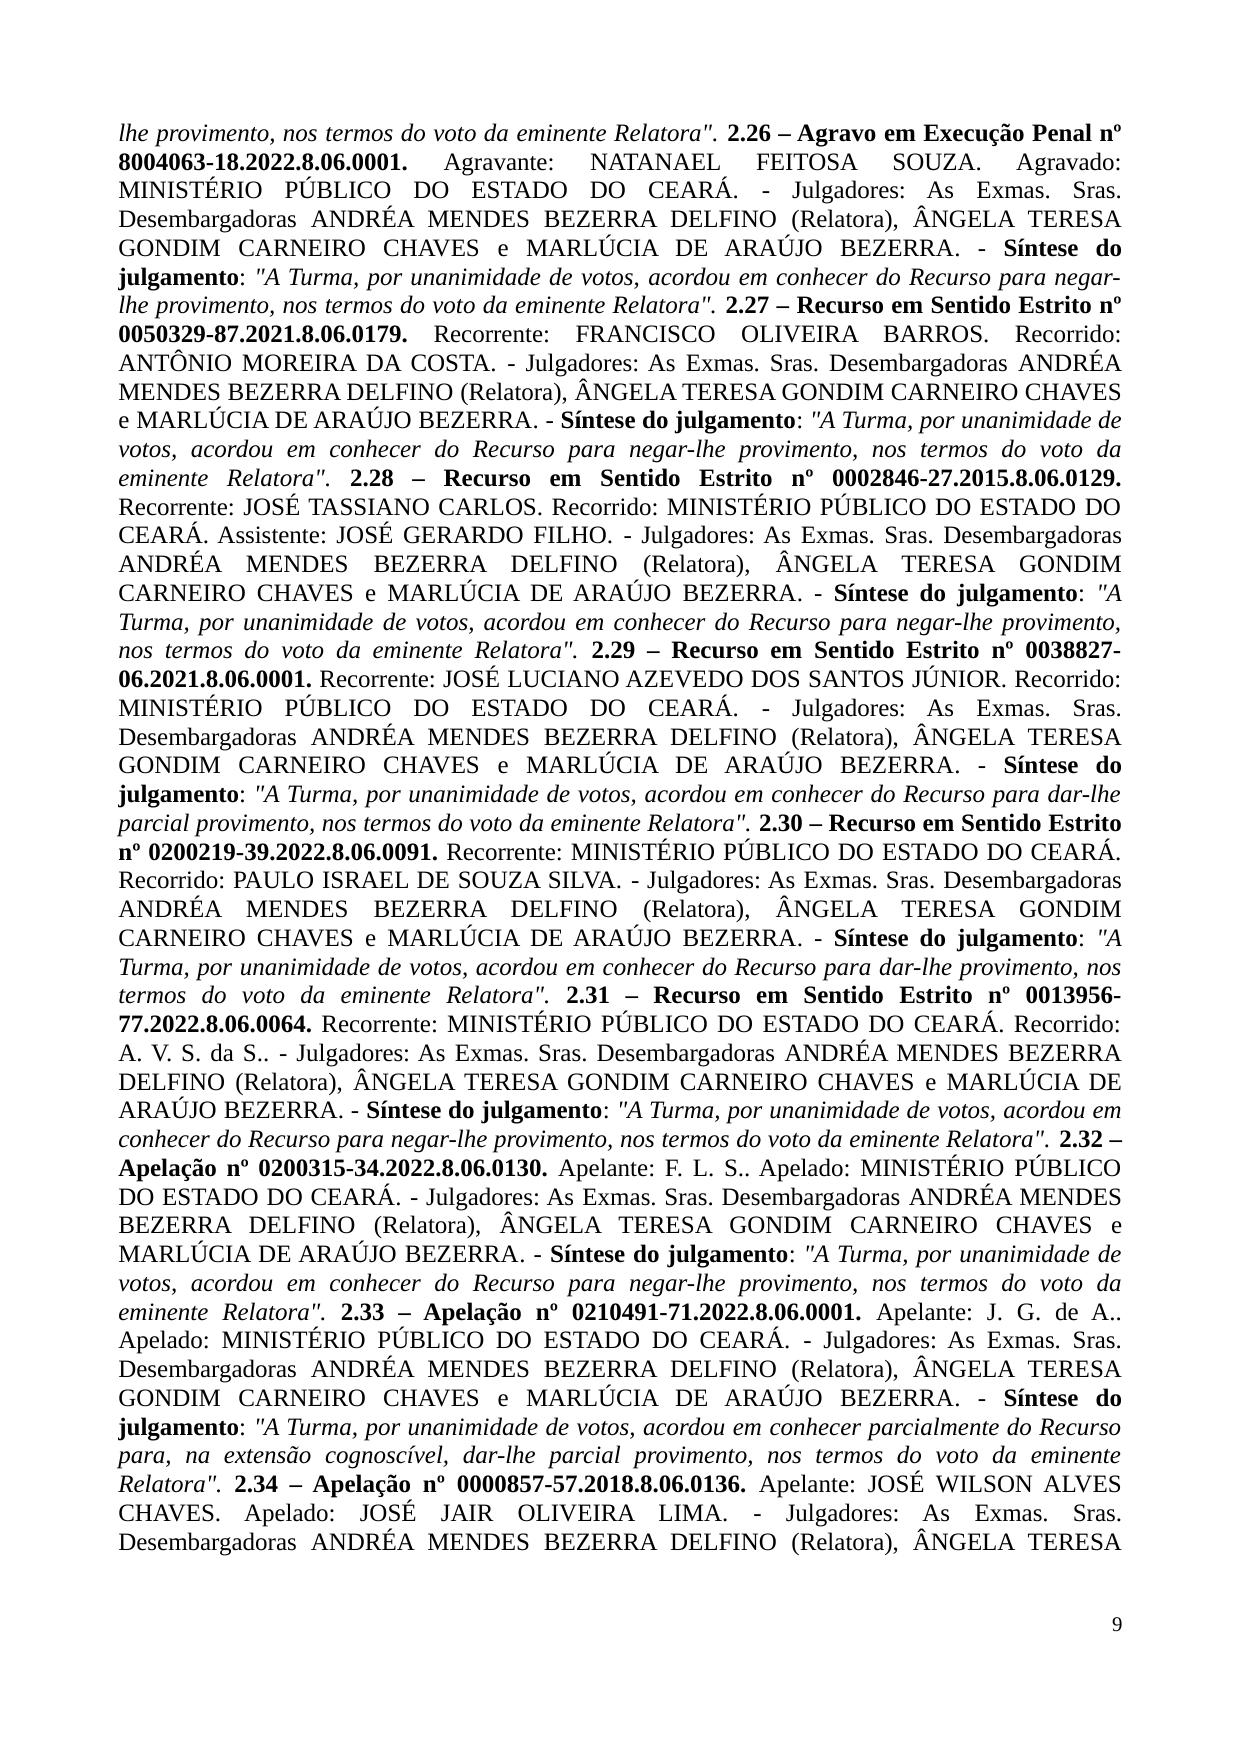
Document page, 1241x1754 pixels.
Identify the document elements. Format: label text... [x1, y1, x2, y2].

text lhe provimento, nos termos do voto da eminente Relatora". 2.26 – Agravo em Execução Penal nº 8004063-18.2022.8.06.0001. Agravante: NATANAEL FEITOSA SOUZA. Agravado: MINISTÉRIO PÚBLICO DO ESTADO DO CEARÁ. - Julgadores: As Exmas. Sras. Desembargadoras ANDRÉA MENDES BEZERRA DELFINO (Relatora), ÂNGELA TERESA GONDIM CARNEIRO CHAVES e MARLÚCIA DE ARAÚJO BEZERRA. - Síntese do julgamento: "A Turma, por unanimidade de votos, acordou em conhecer do Recurso para negar-lhe provimento, nos termos do voto da eminente Relatora". 2.27 – Recurso em Sentido Estrito nº 0050329-87.2021.8.06.0179. Recorrente: FRANCISCO OLIVEIRA BARROS. Recorrido: ANTÔNIO MOREIRA DA COSTA. - Julgadores: As Exmas. Sras. Desembargadoras ANDRÉA MENDES BEZERRA DELFINO (Relatora), ÂNGELA TERESA GONDIM CARNEIRO CHAVES e MARLÚCIA DE ARAÚJO BEZERRA. - Síntese do julgamento: "A Turma, por unanimidade de votos, acordou em conhecer do Recurso para negar-lhe provimento, nos termos do voto da eminente Relatora". 2.28 – Recurso em Sentido Estrito nº 0002846-27.2015.8.06.0129. Recorrente: JOSÉ TASSIANO CARLOS. Recorrido: MINISTÉRIO PÚBLICO DO ESTADO DO CEARÁ. Assistente: JOSÉ GERARDO FILHO. - Julgadores: As Exmas. Sras. Desembargadoras ANDRÉA MENDES BEZERRA DELFINO (Relatora), ÂNGELA TERESA GONDIM CARNEIRO CHAVES e MARLÚCIA DE ARAÚJO BEZERRA. - Síntese do julgamento: "A Turma, por unanimidade de votos, acordou em conhecer do Recurso para negar-lhe provimento, nos termos do voto da eminente Relatora". 2.29 – Recurso em Sentido Estrito nº 0038827-06.2021.8.06.0001. Recorrente: JOSÉ LUCIANO AZEVEDO DOS SANTOS JÚNIOR. Recorrido: MINISTÉRIO PÚBLICO DO ESTADO DO CEARÁ. - Julgadores: As Exmas. Sras. Desembargadoras ANDRÉA MENDES BEZERRA DELFINO (Relatora), ÂNGELA TERESA GONDIM CARNEIRO CHAVES e MARLÚCIA DE ARAÚJO BEZERRA. - Síntese do julgamento: "A Turma, por unanimidade de votos, acordou em conhecer do Recurso para dar-lhe parcial provimento, nos termos do voto da eminente Relatora". 2.30 – Recurso em Sentido Estrito nº 0200219-39.2022.8.06.0091. Recorrente: MINISTÉRIO PÚBLICO DO ESTADO DO CEARÁ. Recorrido: PAULO ISRAEL DE SOUZA SILVA. - Julgadores: As Exmas. Sras. Desembargadoras ANDRÉA MENDES BEZERRA DELFINO (Relatora), ÂNGELA TERESA GONDIM CARNEIRO CHAVES e MARLÚCIA DE ARAÚJO BEZERRA. - Síntese do julgamento: "A Turma, por unanimidade de votos, acordou em conhecer do Recurso para dar-lhe provimento, nos termos do voto da eminente Relatora". 2.31 – Recurso em Sentido Estrito nº 0013956-77.2022.8.06.0064. Recorrente: MINISTÉRIO PÚBLICO DO ESTADO DO CEARÁ. Recorrido: A. V. S. da S.. - Julgadores: As Exmas. Sras. Desembargadoras ANDRÉA MENDES BEZERRA DELFINO (Relatora), ÂNGELA TERESA GONDIM CARNEIRO CHAVES e MARLÚCIA DE ARAÚJO BEZERRA. - Síntese do julgamento: "A Turma, por unanimidade de votos, acordou em conhecer do Recurso para negar-lhe provimento, nos termos do voto da eminente Relatora". 2.32 – Apelação nº 0200315-34.2022.8.06.0130. Apelante: F. L. S.. Apelado: MINISTÉRIO PÚBLICO DO ESTADO DO CEARÁ. - Julgadores: As Exmas. Sras. Desembargadoras ANDRÉA MENDES BEZERRA DELFINO (Relatora), ÂNGELA TERESA GONDIM CARNEIRO CHAVES e MARLÚCIA DE ARAÚJO BEZERRA. - Síntese do julgamento: "A Turma, por unanimidade de votos, acordou em conhecer do Recurso para negar-lhe provimento, nos termos do voto da eminente Relatora". 2.33 – Apelação nº 0210491-71.2022.8.06.0001. Apelante: J. G. de A.. Apelado: MINISTÉRIO PÚBLICO DO ESTADO DO CEARÁ. - Julgadores: As Exmas. Sras. Desembargadoras ANDRÉA MENDES BEZERRA DELFINO (Relatora), ÂNGELA TERESA GONDIM CARNEIRO CHAVES e MARLÚCIA DE ARAÚJO BEZERRA. - Síntese do julgamento: "A Turma, por unanimidade de votos, acordou em conhecer parcialmente do Recurso para, na extensão cognoscível, dar-lhe parcial provimento, nos termos do voto da eminente Relatora". 2.34 – Apelação nº 0000857-57.2018.8.06.0136. Apelante: JOSÉ WILSON ALVES CHAVES. Apelado: JOSÉ JAIR OLIVEIRA LIMA. - Julgadores: As Exmas. Sras. Desembargadoras ANDRÉA MENDES BEZERRA DELFINO (Relatora), ÂNGELA TERESA [118, 118, 1122, 1556]
